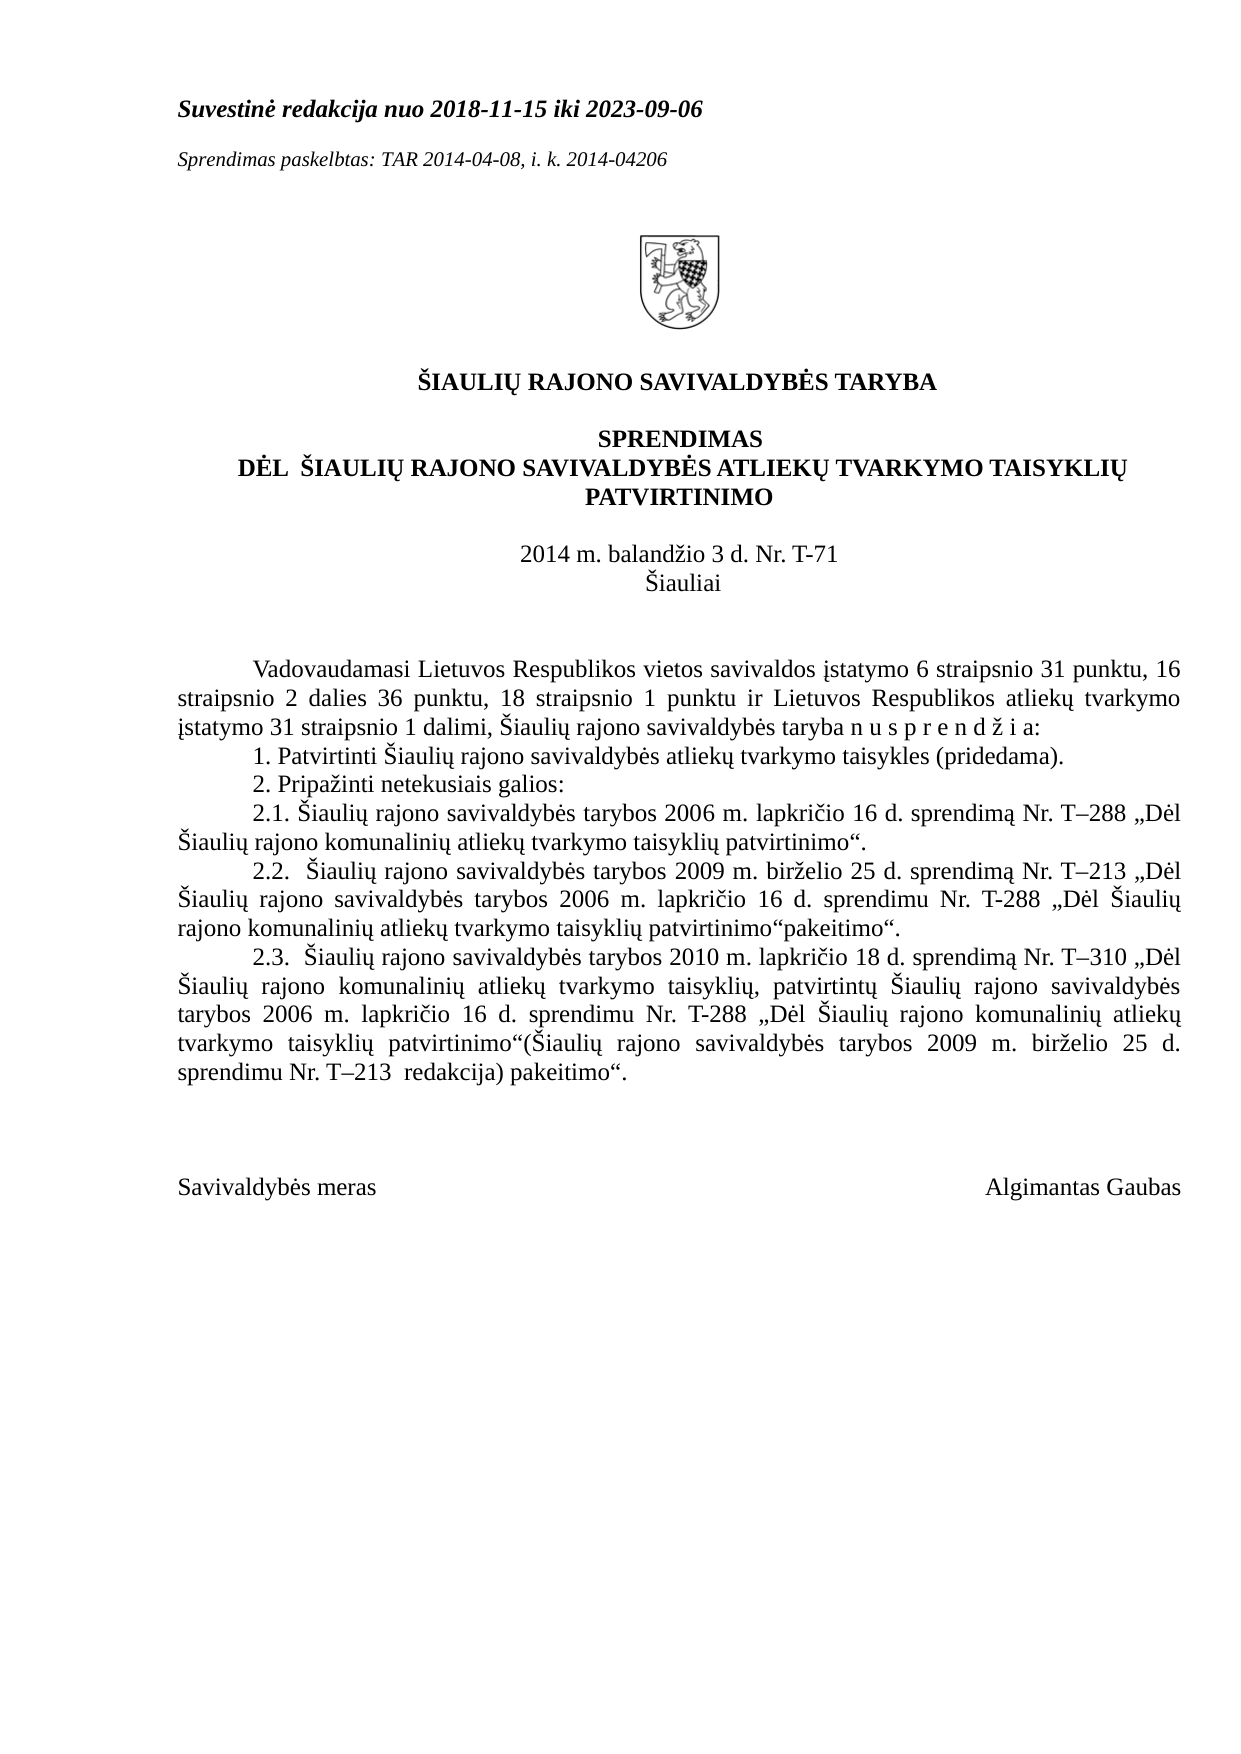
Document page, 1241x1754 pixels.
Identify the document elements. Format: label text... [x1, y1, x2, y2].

text 2014 m. balandžio 3 d. Nr. T-71 [177, 539, 1181, 568]
text 2.2. Šiaulių rajono savivaldybės tarybos 2009 m. birželio 25 d. sprendimą Nr. T–213 „Dėl Šiaulių rajono savivaldybės tarybos 2006 m. lapkričio 16 d. sprendimu Nr. T-288 „Dėl Šiaulių rajono komunalinių atliekų tvarkymo taisyklių patvirtinimo“pakeitimo“. [177, 856, 1181, 942]
text 2.1. Šiaulių rajono savivaldybės tarybos 2006 m. lapkričio 16 d. sprendimą Nr. T–288 „Dėl Šiaulių rajono komunalinių atliekų tvarkymo taisyklių patvirtinimo“. [177, 798, 1181, 856]
text 2. Pripažinti netekusiais galios: [177, 769, 1181, 798]
text SPRENDIMAS [177, 424, 1181, 453]
text Savivaldybės meras Algimantas Gaubas [177, 1172, 1181, 1201]
text DĖL ŠIAULIŲ RAJONO SAVIVALDYBĖS ATLIEKŲ TVARKYMO TAISYKLIŲ PATVIRTINIMO [177, 453, 1181, 511]
text Vadovaudamasi Lietuvos Respublikos vietos savivaldos įstatymo 6 straipsnio 31 punktu, 16 straipsnio 2 dalies 36 punktu, 18 straipsnio 1 punktu ir Lietuvos Respublikos atliekų tvarkymo įstatymo 31 straipsnio 1 dalimi, Šiaulių rajono savivaldybės taryba n u s p r e n d ž i a: [177, 654, 1181, 741]
text ŠIAULIŲ RAJONO SAVIVALDYBĖS TARYBA [177, 367, 1181, 396]
text Sprendimas paskelbtas: TAR 2014-04-08, i. k. 2014-04206 [177, 146, 1181, 171]
text 2.3. Šiaulių rajono savivaldybės tarybos 2010 m. lapkričio 18 d. sprendimą Nr. T–310 „Dėl Šiaulių rajono komunalinių atliekų tvarkymo taisyklių, patvirtintų Šiaulių rajono savivaldybės tarybos 2006 m. lapkričio 16 d. sprendimu Nr. T-288 „Dėl Šiaulių rajono komunalinių atliekų tvarkymo taisyklių patvirtinimo“(Šiaulių rajono savivaldybės tarybos 2009 m. birželio 25 d. sprendimu Nr. T–213 redakcija) pakeitimo“. [177, 942, 1181, 1086]
text 1. Patvirtinti Šiaulių rajono savivaldybės atliekų tvarkymo taisykles (pridedama). [177, 741, 1181, 769]
text Suvestinė redakcija nuo 2018-11-15 iki 2023-09-06 [177, 94, 1181, 122]
subtitle Šiauliai [184, 568, 1181, 597]
